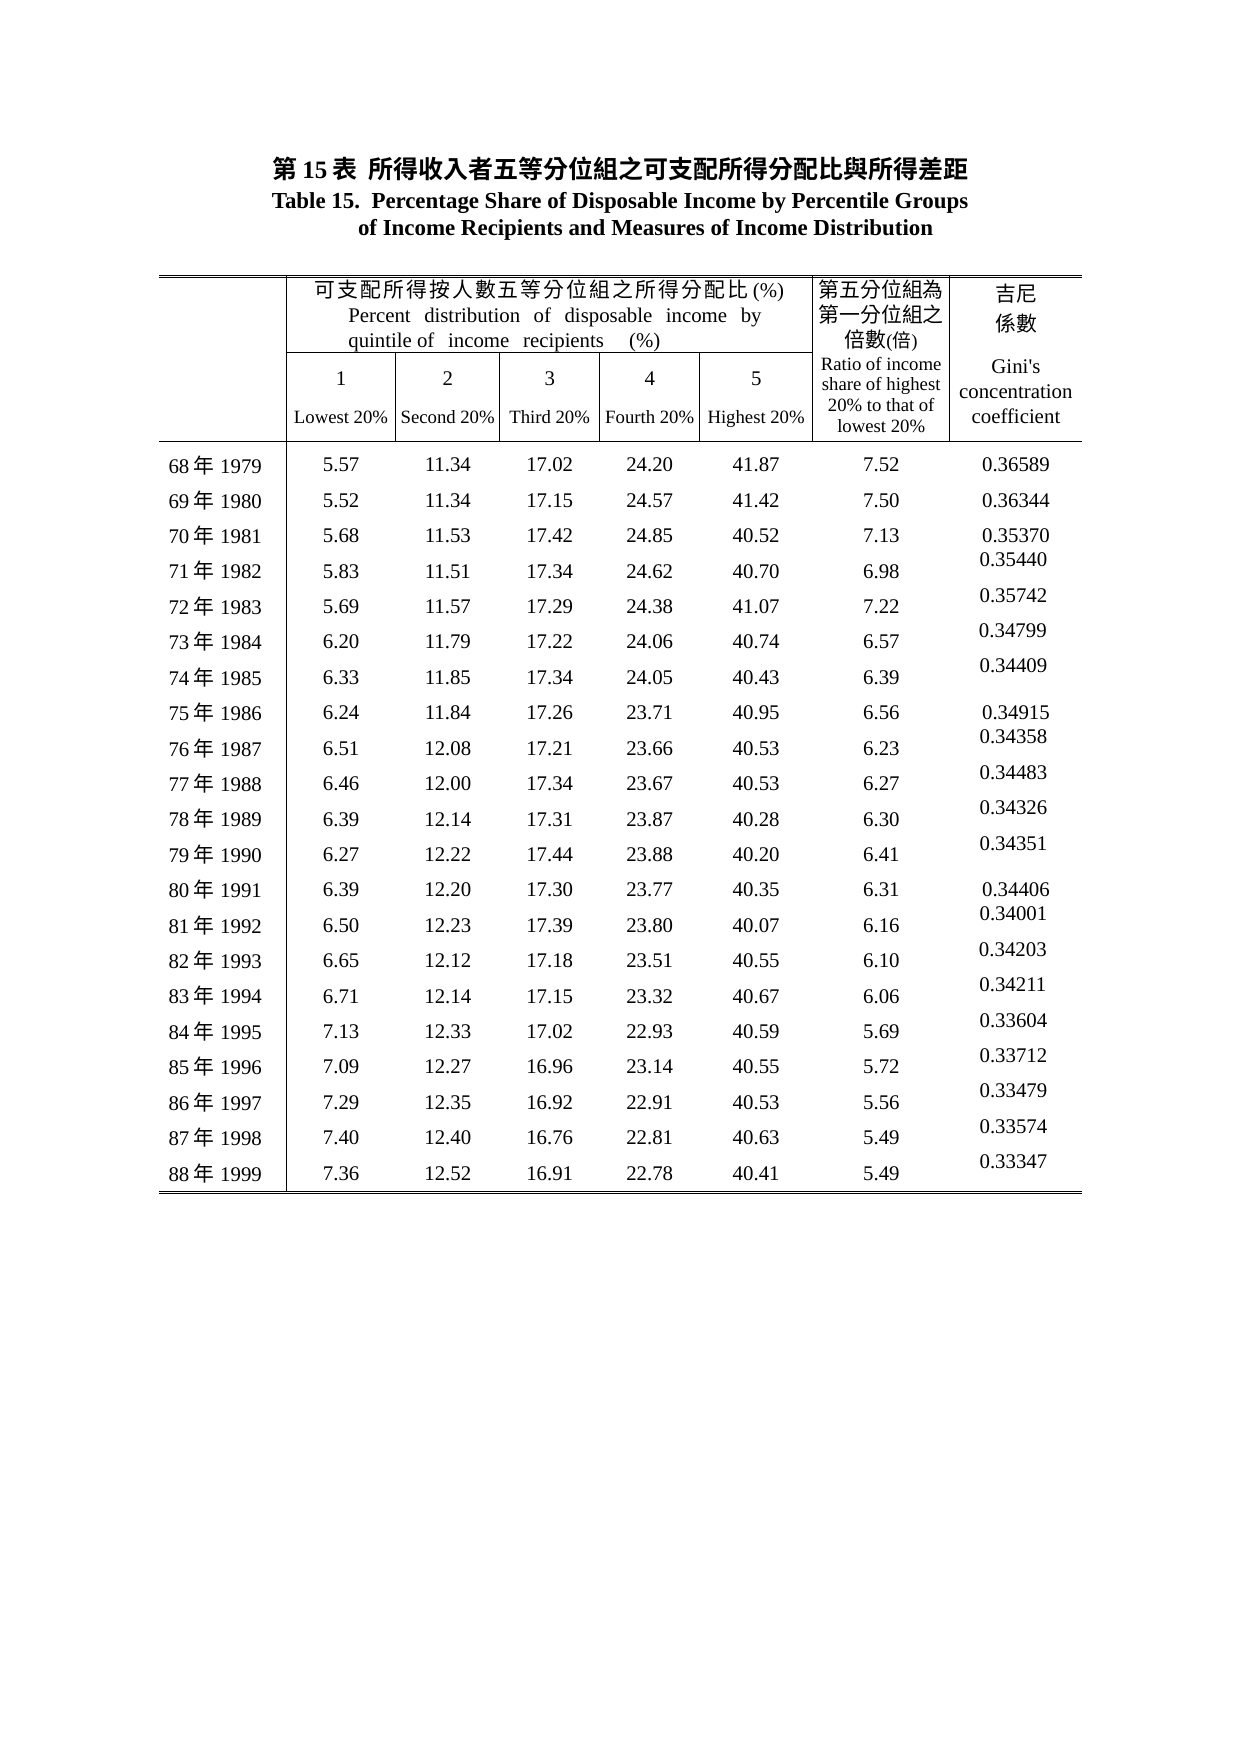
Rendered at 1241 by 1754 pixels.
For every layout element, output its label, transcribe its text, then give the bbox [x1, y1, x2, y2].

table_cell 11.34 [396, 442, 499, 476]
table_cell 6.65 [287, 937, 396, 972]
table_cell 11.79 [396, 618, 499, 653]
table_cell 1981 [217, 512, 286, 547]
table_cell 22.78 [600, 1149, 699, 1185]
table_cell 40.55 [700, 1043, 812, 1078]
table_cell 0.36344 [950, 476, 1082, 512]
table_cell 24.57 [600, 476, 699, 512]
table_cell 3 Third 20% [500, 353, 599, 441]
table_cell 1997 [217, 1079, 286, 1114]
table_cell 7.52 [812, 442, 950, 476]
table_header 第15表 所得收入者五等分位組之可支配所得分配比與所得差距 [159, 150, 1082, 187]
table_cell 41.42 [700, 476, 812, 512]
table_cell 73年 [159, 618, 217, 653]
table_cell 41.07 [700, 583, 812, 618]
table_cell 5.69 [812, 1008, 950, 1043]
table_cell 6.39 [812, 654, 950, 689]
table_cell 5.52 [287, 476, 396, 512]
table_cell 76年 [159, 724, 217, 760]
table_cell 7.13 [287, 1008, 396, 1043]
table_cell 1991 [217, 866, 286, 901]
table_cell 6.31 [812, 866, 950, 901]
table_cell 70年 [159, 512, 217, 547]
table_cell 23.32 [600, 972, 699, 1008]
table_cell 40.74 [700, 618, 812, 653]
table_cell 40.53 [700, 760, 812, 795]
table_cell 7.13 [812, 512, 950, 547]
table_cell 6.39 [287, 866, 396, 901]
table_cell 24.05 [600, 654, 699, 689]
table_cell 1987 [217, 724, 286, 760]
table_cell 17.15 [500, 972, 599, 1008]
table_cell 24.06 [600, 618, 699, 653]
table_cell [159, 352, 286, 441]
table_cell 6.98 [812, 547, 950, 583]
table_cell 0.34203 [950, 937, 1082, 972]
table_cell 23.66 [600, 724, 699, 760]
table_cell 6.06 [812, 972, 950, 1008]
table_cell 12.35 [396, 1079, 499, 1114]
table_cell 68年 [159, 442, 217, 476]
table_cell 79年 [159, 831, 217, 866]
table_cell 6.51 [287, 724, 396, 760]
table_cell 12.20 [396, 866, 499, 901]
table_cell 1990 [217, 831, 286, 866]
table_cell 16.92 [500, 1079, 599, 1114]
table_cell 82年 [159, 937, 217, 972]
table_cell 24.85 [600, 512, 699, 547]
table_cell 6.33 [287, 654, 396, 689]
table_cell 0.33347 [950, 1149, 1082, 1185]
table_cell 1995 [217, 1008, 286, 1043]
table_cell 17.34 [500, 654, 599, 689]
table_cell 12.00 [396, 760, 499, 795]
table_cell 17.42 [500, 512, 599, 547]
table_cell 0.34483 [950, 760, 1082, 795]
table_cell 71年 [159, 547, 217, 583]
table_cell 40.53 [700, 1079, 812, 1114]
table_cell Ratio of income share of highest 20% to that of lowest 20% [813, 352, 949, 441]
table_cell 6.56 [812, 689, 950, 724]
table_cell 1986 [217, 689, 286, 724]
table_cell 40.43 [700, 654, 812, 689]
table_cell 6.71 [287, 972, 396, 1008]
table_cell 17.39 [500, 901, 599, 937]
table_cell 69年 [159, 476, 217, 512]
table_cell 1980 [217, 476, 286, 512]
table_cell 5.72 [812, 1043, 950, 1078]
table_cell 12.22 [396, 831, 499, 866]
table_cell 41.87 [700, 442, 812, 476]
table_cell 12.40 [396, 1114, 499, 1149]
table_cell 6.10 [812, 937, 950, 972]
table_cell 6.24 [287, 689, 396, 724]
table_cell 12.12 [396, 937, 499, 972]
table_cell 12.27 [396, 1043, 499, 1078]
table_cell 40.59 [700, 1008, 812, 1043]
table_cell [700, 1185, 812, 1191]
table_cell 16.91 [500, 1149, 599, 1185]
table_cell 23.67 [600, 760, 699, 795]
table_cell 1992 [217, 901, 286, 937]
table_cell 16.76 [500, 1114, 599, 1149]
table_cell 7.29 [287, 1079, 396, 1114]
table_cell 40.07 [700, 901, 812, 937]
table_cell 5 Highest 20% [700, 353, 812, 441]
table_cell 第五分位組為第一分位組之倍數(倍) [813, 278, 949, 352]
table_cell 75年 [159, 689, 217, 724]
table_cell 40.67 [700, 972, 812, 1008]
table_cell 78年 [159, 795, 217, 831]
table_cell 23.77 [600, 866, 699, 901]
table_cell 12.14 [396, 972, 499, 1008]
table_cell 11.51 [396, 547, 499, 583]
table_cell 17.31 [500, 795, 599, 831]
table_cell 17.02 [500, 1008, 599, 1043]
table_cell 1979 [217, 442, 286, 476]
table_cell 0.34799 [950, 618, 1082, 653]
table_cell 5.49 [812, 1114, 950, 1149]
table_cell 40.70 [700, 547, 812, 583]
table_cell 2 Second 20% [396, 353, 499, 441]
table_cell 1999 [217, 1149, 286, 1185]
table_cell 40.20 [700, 831, 812, 866]
table_cell 12.33 [396, 1008, 499, 1043]
table_cell 0.34211 [950, 972, 1082, 1008]
table_cell 1996 [217, 1043, 286, 1078]
table_cell 40.55 [700, 937, 812, 972]
table_cell 1994 [217, 972, 286, 1008]
table_cell 6.23 [812, 724, 950, 760]
table_cell 1984 [217, 618, 286, 653]
table_cell 1993 [217, 937, 286, 972]
table_cell [159, 278, 286, 352]
table_cell 0.33604 [950, 1008, 1082, 1043]
table_cell [159, 242, 1082, 258]
table_cell [600, 1185, 699, 1191]
table_cell 7.09 [287, 1043, 396, 1078]
table_cell 7.22 [812, 583, 950, 618]
table_cell 11.84 [396, 689, 499, 724]
table_cell 6.20 [287, 618, 396, 653]
table_cell 6.39 [287, 795, 396, 831]
table_cell 17.26 [500, 689, 599, 724]
table_cell 23.71 [600, 689, 699, 724]
table_cell 22.93 [600, 1008, 699, 1043]
table_cell 84年 [159, 1008, 217, 1043]
table_cell 72年 [159, 583, 217, 618]
table_cell 24.20 [600, 442, 699, 476]
table_cell 6.46 [287, 760, 396, 795]
table_cell 77年 [159, 760, 217, 795]
table_cell 1982 [217, 547, 286, 583]
table_cell 40.95 [700, 689, 812, 724]
table_cell 22.81 [600, 1114, 699, 1149]
table_cell 83年 [159, 972, 217, 1008]
table_cell 23.14 [600, 1043, 699, 1078]
table_cell 23.51 [600, 937, 699, 972]
table_cell 24.38 [600, 583, 699, 618]
table_cell 17.30 [500, 866, 599, 901]
table_cell 40.35 [700, 866, 812, 901]
table_cell 12.23 [396, 901, 499, 937]
table_cell 5.69 [287, 583, 396, 618]
table_cell 6.57 [812, 618, 950, 653]
table_cell 87年 [159, 1114, 217, 1149]
table_cell 6.16 [812, 901, 950, 937]
table_cell [500, 1185, 599, 1191]
table_cell 86年 [159, 1079, 217, 1114]
table_cell 7.50 [812, 476, 950, 512]
table_cell 12.52 [396, 1149, 499, 1185]
table_cell 81年 [159, 901, 217, 937]
table_cell 0.33479 [950, 1079, 1082, 1114]
table_cell [287, 1185, 396, 1191]
table_cell 17.34 [500, 547, 599, 583]
table_cell 40.52 [700, 512, 812, 547]
table_cell 5.83 [287, 547, 396, 583]
table_cell 0.34406 [950, 866, 1082, 901]
table_cell 17.21 [500, 724, 599, 760]
table_cell 17.02 [500, 442, 599, 476]
table_cell 7.36 [287, 1149, 396, 1185]
table_cell 5.68 [287, 512, 396, 547]
table_cell 1 Lowest 20% [287, 353, 395, 441]
table_cell 0.34409 [950, 654, 1082, 689]
table_cell 0.35440 [950, 547, 1082, 583]
table_cell Table 15. Percentage Share of Disposable Income by Percentile Groups of Income Recipients and Measures of Income Distribution [159, 188, 1082, 242]
table_cell 40.53 [700, 724, 812, 760]
table_cell 吉尼 係數 [950, 278, 1082, 352]
table_cell 11.53 [396, 512, 499, 547]
table_cell 16.96 [500, 1043, 599, 1078]
table_cell 0.33712 [950, 1043, 1082, 1078]
table_cell 4 Fourth 20% [600, 353, 699, 441]
table_cell 40.63 [700, 1114, 812, 1149]
table_cell [217, 1185, 286, 1191]
table_cell 23.88 [600, 831, 699, 866]
table_cell 5.49 [812, 1149, 950, 1185]
table_cell 11.85 [396, 654, 499, 689]
table_cell [159, 258, 1082, 275]
table_cell 17.22 [500, 618, 599, 653]
table_cell 可支配所得按人數五等分位組之所得分配比 (%) Percent distribution of disposable income by quintile of income recipients (%) [287, 278, 812, 352]
table_cell 6.41 [812, 831, 950, 866]
table_cell 12.08 [396, 724, 499, 760]
table_cell 17.29 [500, 583, 599, 618]
table_cell 23.87 [600, 795, 699, 831]
table_cell 24.62 [600, 547, 699, 583]
table_cell 0.36589 [950, 442, 1082, 476]
table_cell [159, 1185, 217, 1191]
table_cell 17.18 [500, 937, 599, 972]
table_cell 17.34 [500, 760, 599, 795]
table_cell 1983 [217, 583, 286, 618]
table_cell 6.50 [287, 901, 396, 937]
table_cell [950, 1185, 1082, 1191]
table_cell 0.35370 [950, 512, 1082, 547]
table_cell 23.80 [600, 901, 699, 937]
table_cell 12.14 [396, 795, 499, 831]
table_cell 11.34 [396, 476, 499, 512]
table_cell 6.27 [287, 831, 396, 866]
table_cell 0.34001 [950, 901, 1082, 937]
table_cell 5.57 [287, 442, 396, 476]
table_cell 22.91 [600, 1079, 699, 1114]
table_cell 0.35742 [950, 583, 1082, 618]
table_cell [812, 1185, 950, 1191]
table_cell 7.40 [287, 1114, 396, 1149]
table_cell 1989 [217, 795, 286, 831]
table_cell 1998 [217, 1114, 286, 1149]
table_cell 6.27 [812, 760, 950, 795]
table_cell [396, 1185, 499, 1191]
table_cell 0.34358 [950, 724, 1082, 760]
table_cell 17.44 [500, 831, 599, 866]
table_cell 1988 [217, 760, 286, 795]
table_cell 0.33574 [950, 1114, 1082, 1149]
table_cell Gini's concentration coefficient [950, 352, 1082, 441]
table_cell 74年 [159, 654, 217, 689]
table_cell 80年 [159, 866, 217, 901]
table_cell 85年 [159, 1043, 217, 1078]
table_cell 11.57 [396, 583, 499, 618]
table_cell 40.41 [700, 1149, 812, 1185]
table_cell 17.15 [500, 476, 599, 512]
table_cell 40.28 [700, 795, 812, 831]
table_cell 5.56 [812, 1079, 950, 1114]
table_cell 88年 [159, 1149, 217, 1185]
table_cell 0.34915 [950, 689, 1082, 724]
table_cell 0.34326 [950, 795, 1082, 831]
table_cell 6.30 [812, 795, 950, 831]
table_cell 0.34351 [950, 831, 1082, 866]
table_cell 1985 [217, 654, 286, 689]
